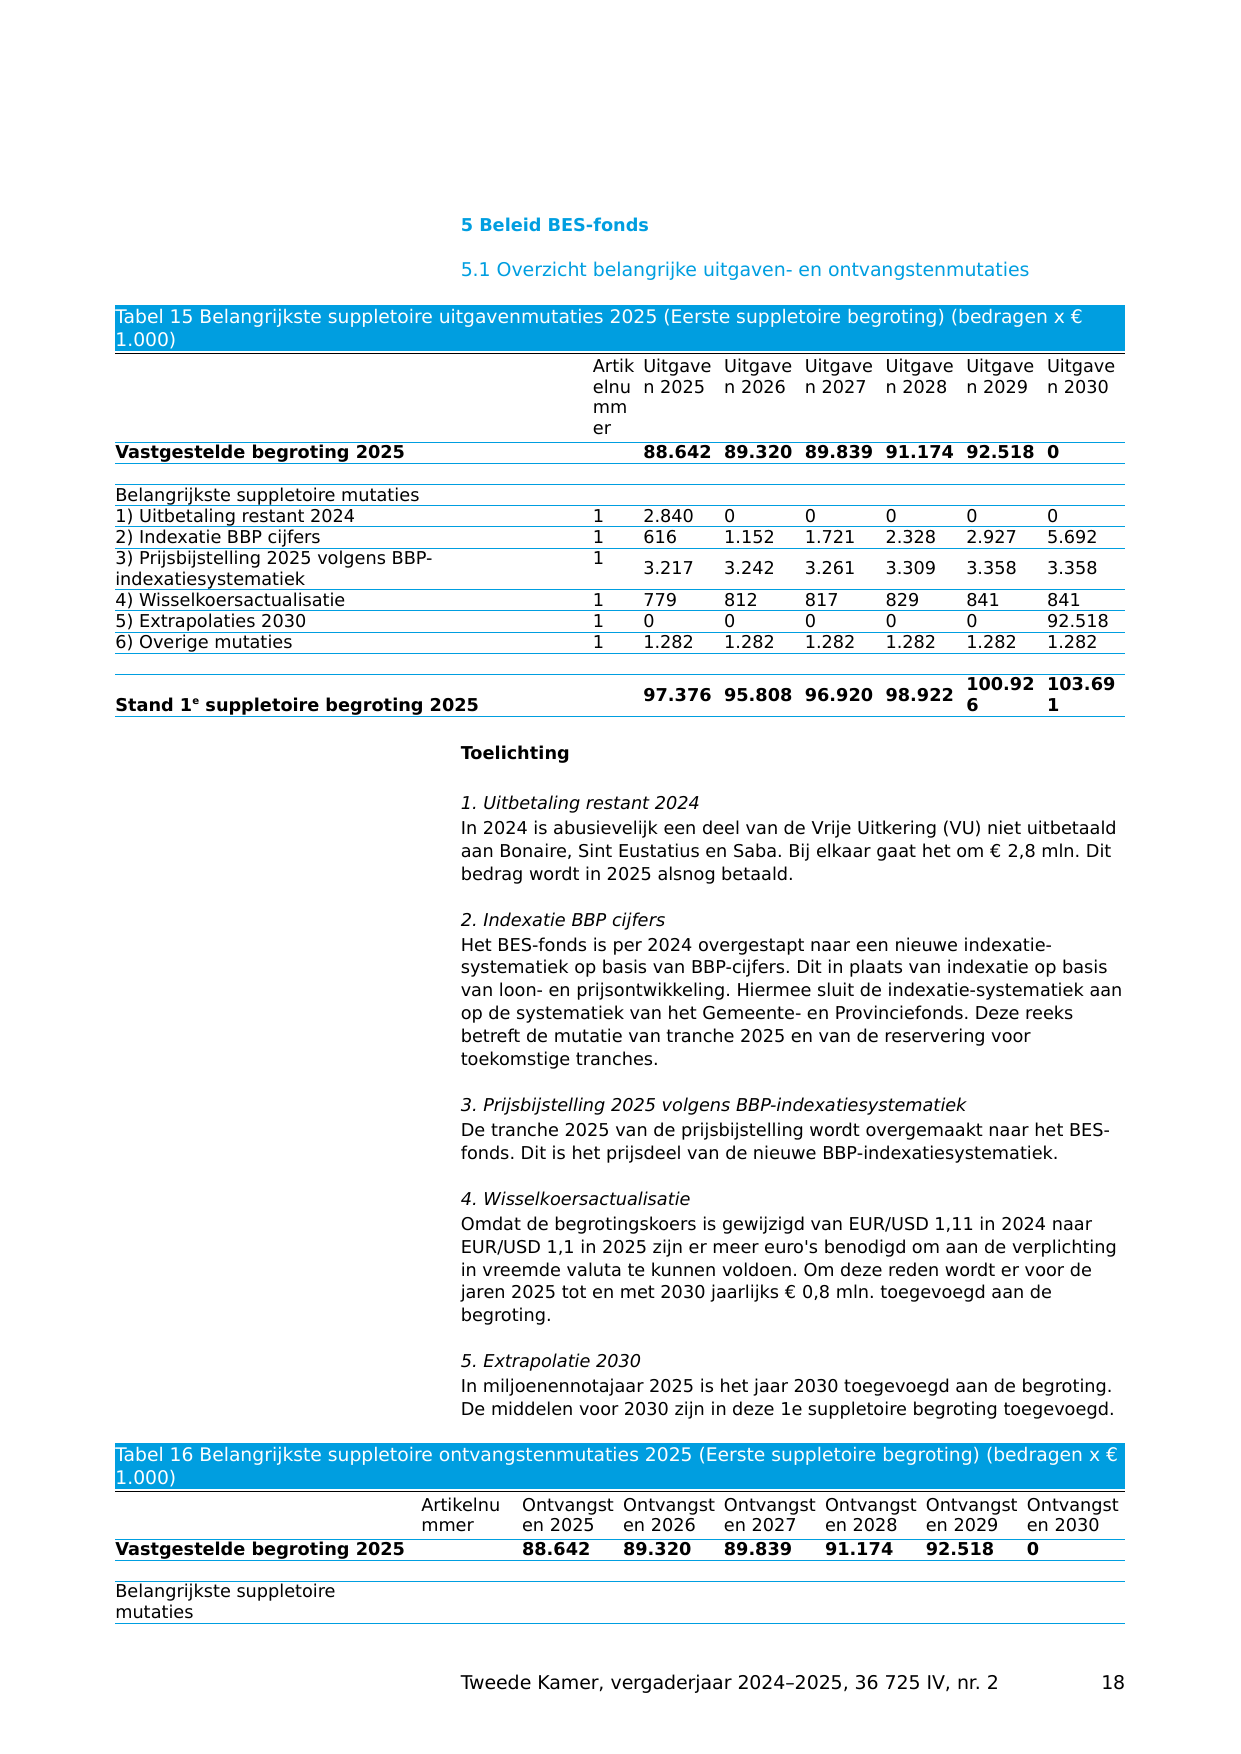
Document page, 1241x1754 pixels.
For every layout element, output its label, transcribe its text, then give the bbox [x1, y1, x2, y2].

table_cell 1 [590, 506, 640, 526]
table_cell [923, 1582, 1024, 1623]
table_cell 1 [590, 527, 640, 547]
table_cell 812 [721, 590, 802, 610]
text 2. Indexatie BBP cijfers [461, 908, 1125, 931]
table_cell [802, 485, 882, 505]
table_cell [883, 654, 963, 674]
text Omdat de begrotingskoers is gewijzigd van EUR/USD 1,11 in 2024 naar EUR/USD 1,1 in 2025 zijn er meer euro's benodigd om aan de verplichting in vreemde valuta te kunnen voldoen. Om deze reden wordt er voor de jaren 2025 tot en met 2030 jaarlijks € 0,8 mln. toegevoegd aan de begroting. [461, 1212, 1125, 1326]
text In 2024 is abusievelijk een deel van de Vrije Uitkering (VU) niet uitbetaald aan Bonaire, Sint Eustatius en Saba. Bij elkaar gaat het om € 2,8 mln. Dit bedrag wordt in 2025 alsnog betaald. [461, 816, 1125, 885]
table_cell [883, 464, 963, 484]
table_cell 0 [1044, 443, 1125, 463]
table_cell 1 [590, 590, 640, 610]
table_cell 1.152 [721, 527, 802, 547]
table_cell Artikelnummer [418, 1492, 519, 1539]
table_cell 0 [963, 611, 1044, 631]
table_cell Ontvangsten 2030 [1024, 1492, 1125, 1539]
table_cell 2) Indexatie BBP cijfers [115, 527, 590, 547]
table_cell Uitgaven 2026 [721, 354, 802, 442]
table_cell [590, 485, 640, 505]
table_cell 1.282 [1044, 633, 1125, 653]
table_cell Uitgaven 2028 [883, 354, 963, 442]
table_cell Vastgestelde begroting 2025 [115, 443, 590, 463]
text Het BES-fonds is per 2024 overgestapt naar een nieuwe indexatie-systematiek op basis van BBP-cĳfers. Dit in plaats van indexatie op basis van loon- en prĳsontwikkeling. Hiermee sluit de indexatie-systematiek aan op de systematiek van het Gemeente- en Provinciefonds. Deze reeks betreft de mutatie van tranche 2025 en van de reservering voor toekomstige tranches. [461, 933, 1125, 1070]
table_cell [721, 485, 802, 505]
table_cell Belangrijkste suppletoire mutaties [115, 485, 590, 505]
table_cell 0 [721, 506, 802, 526]
table_cell [620, 1561, 721, 1581]
text 5. Extrapolatie 2030 [461, 1349, 1125, 1372]
table_cell 1 [590, 633, 640, 653]
table_cell 103.691 [1044, 675, 1125, 716]
table_cell Ontvangsten 2026 [620, 1492, 721, 1539]
table_cell [418, 1561, 519, 1581]
table_cell 88.642 [519, 1540, 620, 1560]
table_cell 0 [883, 611, 963, 631]
table_cell 0 [883, 506, 963, 526]
table_cell [1044, 654, 1125, 674]
table_cell Uitgaven 2030 [1044, 354, 1125, 442]
table_cell [418, 1540, 519, 1560]
table_cell 92.518 [1044, 611, 1125, 631]
table_cell 829 [883, 590, 963, 610]
table_cell Vastgestelde begroting 2025 [115, 1540, 418, 1560]
table_cell [115, 354, 590, 442]
table_cell 88.642 [640, 443, 721, 463]
table_cell [923, 1561, 1024, 1581]
table_cell 0 [640, 611, 721, 631]
table_cell 89.839 [802, 443, 882, 463]
table_cell 98.922 [883, 675, 963, 716]
table_cell 3.358 [1044, 549, 1125, 589]
table_cell [1024, 1561, 1125, 1581]
title 5 Beleid BES-fonds [461, 213, 1125, 236]
table_cell 4) Wisselkoersactualisatie [115, 590, 590, 610]
table_cell Ontvangsten 2028 [822, 1492, 923, 1539]
table_cell [115, 1561, 418, 1581]
table_cell [519, 1561, 620, 1581]
text 3. Prijsbijstelling 2025 volgens BBP-indexatiesystematiek [461, 1093, 1125, 1116]
table_cell 0 [1024, 1540, 1125, 1560]
table_cell 817 [802, 590, 882, 610]
table_cell 1 [590, 549, 640, 589]
table_cell [519, 1582, 620, 1623]
table_cell 3.261 [802, 549, 882, 589]
table_cell [802, 464, 882, 484]
text 1. Uitbetaling restant 2024 [461, 791, 1125, 814]
table_cell 779 [640, 590, 721, 610]
table_cell [721, 1582, 822, 1623]
table_cell [1044, 464, 1125, 484]
table_cell [721, 464, 802, 484]
table_cell [640, 654, 721, 674]
table_cell [590, 443, 640, 463]
table_cell 3.358 [963, 549, 1044, 589]
table_cell Ontvangsten 2027 [721, 1492, 822, 1539]
table_cell 2.840 [640, 506, 721, 526]
table_cell [721, 1561, 822, 1581]
table_cell [640, 485, 721, 505]
table_cell Belangrijkste suppletoire mutaties [115, 1582, 418, 1623]
table_cell [640, 464, 721, 484]
text De tranche 2025 van de prĳsbĳstelling wordt overgemaakt naar het BES-fonds. Dit is het prĳsdeel van de nieuwe BBP-indexatiesystematiek. [461, 1118, 1125, 1164]
table_cell 0 [802, 611, 882, 631]
table_cell 2.328 [883, 527, 963, 547]
table_cell [963, 654, 1044, 674]
table_cell [115, 464, 590, 484]
table_cell 92.518 [963, 443, 1044, 463]
table_cell Uitgaven 2027 [802, 354, 882, 442]
table_cell 97.376 [640, 675, 721, 716]
table_cell [1044, 485, 1125, 505]
table_cell 100.926 [963, 675, 1044, 716]
table_cell 5.692 [1044, 527, 1125, 547]
table_cell [590, 464, 640, 484]
table_cell 1) Uitbetaling restant 2024 [115, 506, 590, 526]
table_cell 0 [802, 506, 882, 526]
table_cell 3) Prijsbijstelling 2025 volgens BBP-indexatiesystematiek [115, 549, 590, 589]
table_cell 89.839 [721, 1540, 822, 1560]
table_cell 1.282 [963, 633, 1044, 653]
table_cell 2.927 [963, 527, 1044, 547]
table_cell [822, 1561, 923, 1581]
table_cell 0 [1044, 506, 1125, 526]
table_cell [620, 1582, 721, 1623]
table_cell 1 [590, 611, 640, 631]
table_cell [590, 675, 640, 716]
table_cell [883, 485, 963, 505]
table_cell [115, 654, 590, 674]
table_cell [590, 654, 640, 674]
table_cell 96.920 [802, 675, 882, 716]
table_cell 1.282 [640, 633, 721, 653]
table_cell [822, 1582, 923, 1623]
table_cell 6) Overige mutaties [115, 633, 590, 653]
table_cell 89.320 [620, 1540, 721, 1560]
table_cell 3.242 [721, 549, 802, 589]
table_cell 1.282 [883, 633, 963, 653]
table_cell Artikelnummer [590, 354, 640, 442]
table_cell Ontvangsten 2025 [519, 1492, 620, 1539]
table_cell 3.309 [883, 549, 963, 589]
table_cell 91.174 [822, 1540, 923, 1560]
table_cell Uitgaven 2029 [963, 354, 1044, 442]
text 4. Wisselkoersactualisatie [461, 1187, 1125, 1210]
table_cell 1.721 [802, 527, 882, 547]
table_cell Uitgaven 2025 [640, 354, 721, 442]
table_cell [721, 654, 802, 674]
table_cell 89.320 [721, 443, 802, 463]
table_cell 1.282 [802, 633, 882, 653]
text In miljoenennotajaar 2025 is het jaar 2030 toegevoegd aan de begroting. De middelen voor 2030 zijn in deze 1e suppletoire begroting toegevoegd. [461, 1374, 1125, 1420]
table_cell 841 [1044, 590, 1125, 610]
table_cell [963, 464, 1044, 484]
table_cell 3.217 [640, 549, 721, 589]
text Toelichting [461, 741, 1125, 764]
table_cell Stand 1e suppletoire begroting 2025 [115, 675, 590, 716]
table_cell 5) Extrapolaties 2030 [115, 611, 590, 631]
table_cell 0 [721, 611, 802, 631]
table_cell 95.808 [721, 675, 802, 716]
table_cell 92.518 [923, 1540, 1024, 1560]
title 5.1 Overzicht belangrijke uitgaven- en ontvangstenmutaties [461, 259, 1125, 281]
table_cell [802, 654, 882, 674]
table_cell Ontvangsten 2029 [923, 1492, 1024, 1539]
table_cell [418, 1582, 519, 1623]
table_cell 616 [640, 527, 721, 547]
table_cell 841 [963, 590, 1044, 610]
table_cell [963, 485, 1044, 505]
table_cell [115, 1492, 418, 1539]
table_cell 91.174 [883, 443, 963, 463]
table_cell 1.282 [721, 633, 802, 653]
table_cell [1024, 1582, 1125, 1623]
table_cell 0 [963, 506, 1044, 526]
